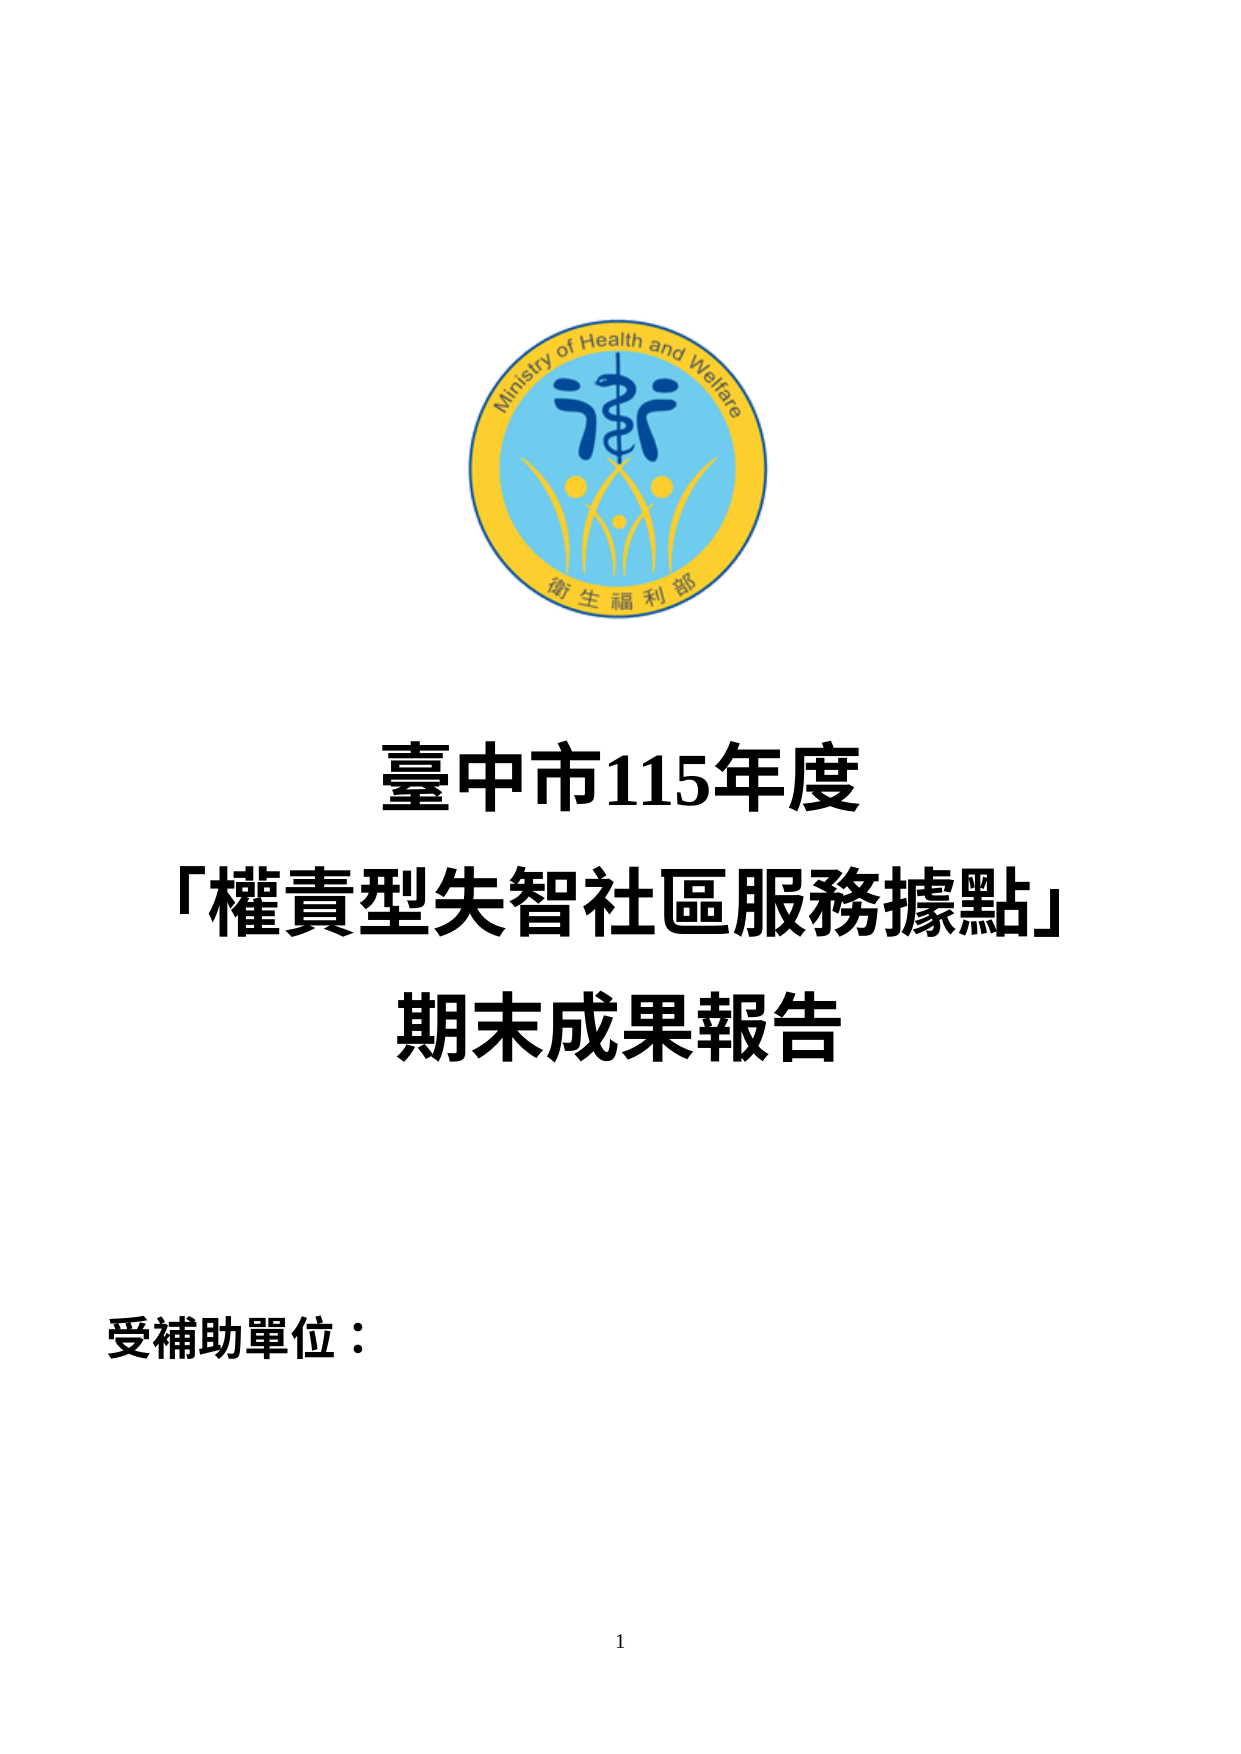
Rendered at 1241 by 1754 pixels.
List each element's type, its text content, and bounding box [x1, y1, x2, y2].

text 臺中市115年度 [106, 700, 1134, 825]
text 期末成果報告 [106, 950, 1134, 1075]
text 受補助單位： [106, 1262, 1134, 1387]
text 「權責型失智社區服務據點」 [106, 825, 1134, 950]
